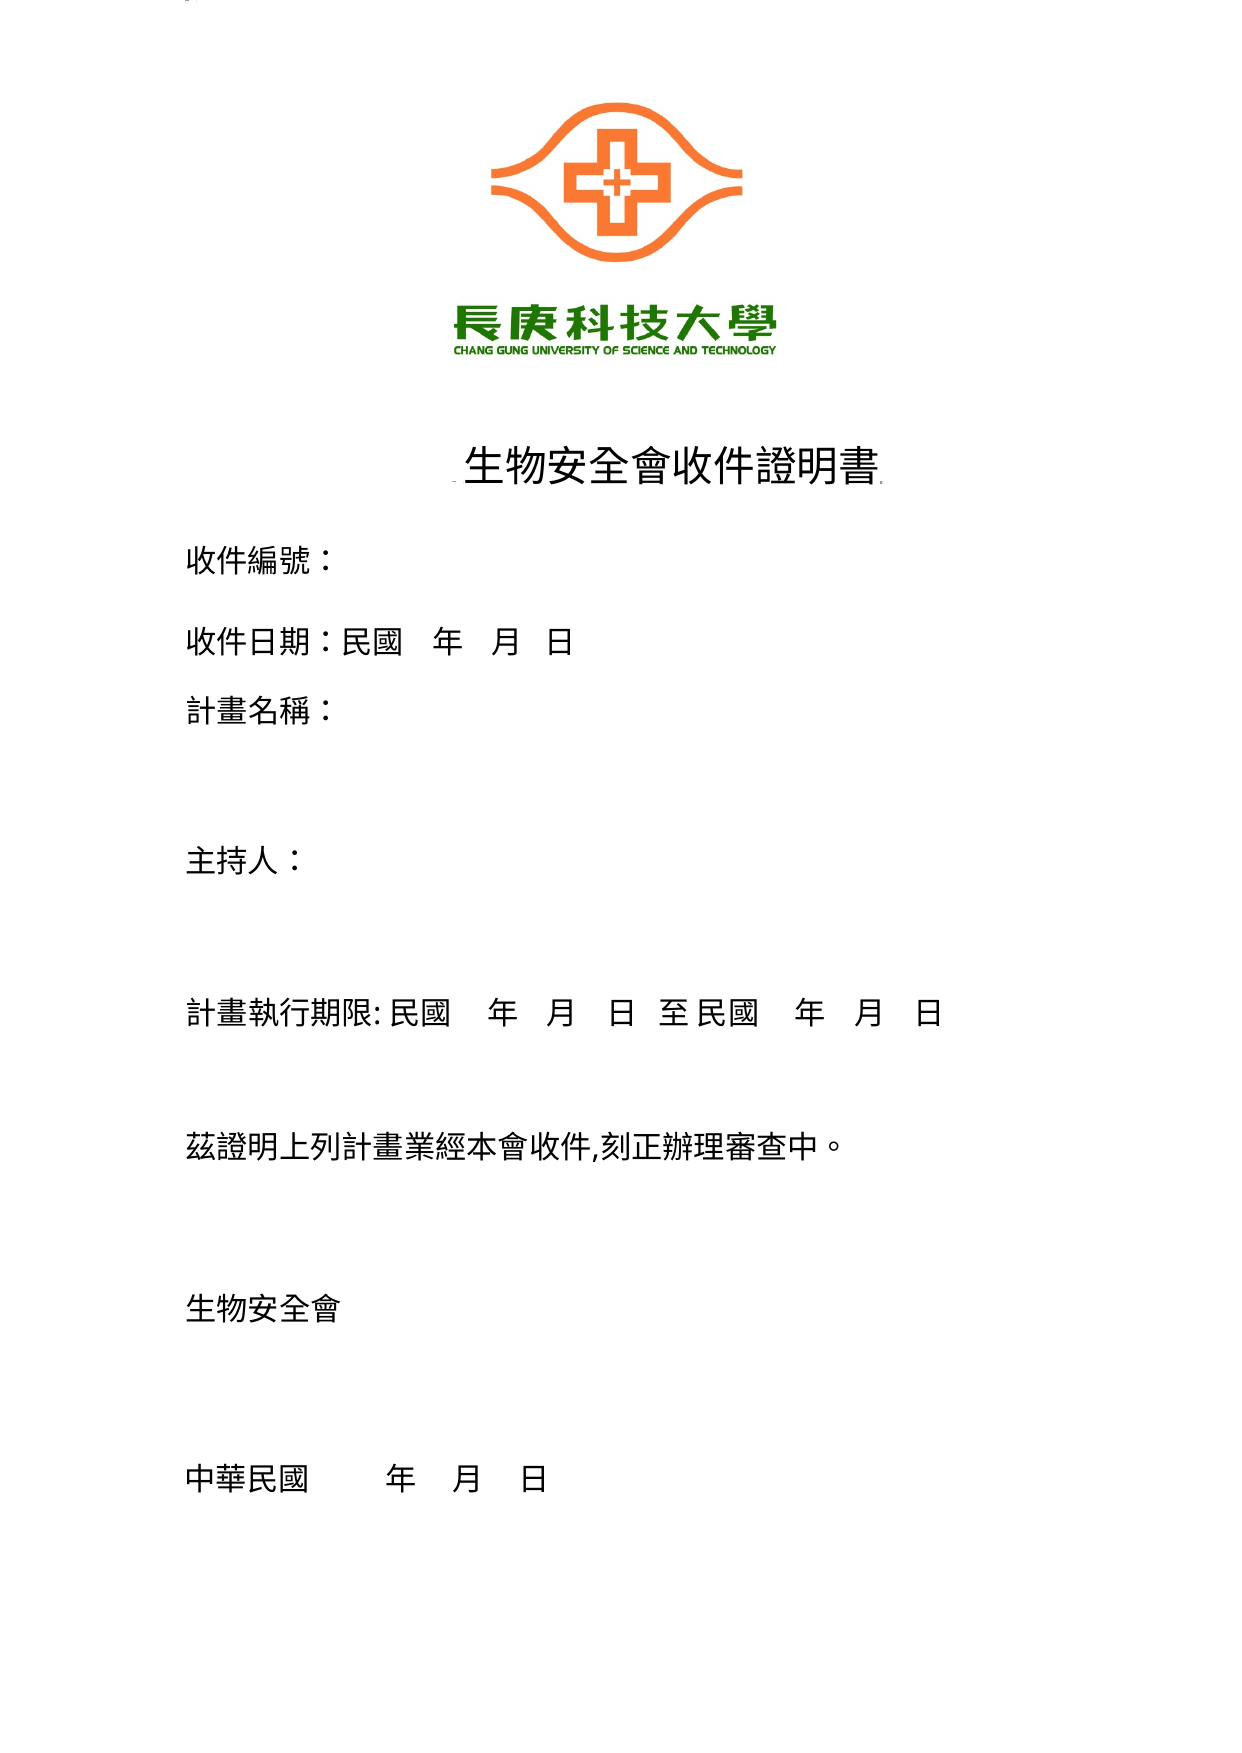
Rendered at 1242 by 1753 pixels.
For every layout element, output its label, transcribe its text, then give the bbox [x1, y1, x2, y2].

text 收件日期：民國 年 月 日 [185, 623, 1130, 661]
text 計畫名稱： [185, 692, 1141, 731]
text 生物安全會收件證明書 [193, 433, 1141, 493]
text 茲證明上列計畫業經本會收件,刻正辦理審查中。 [185, 1125, 1141, 1168]
text 計畫執行期限: 民國 年 月 日 至 民國 年 月 日 [185, 991, 1141, 1033]
text 收件編號： [185, 542, 550, 581]
text 生物安全會 [185, 1290, 619, 1328]
text 主持人： [185, 842, 1141, 880]
text 中華民國 年 月 日 [184, 1457, 1141, 1499]
